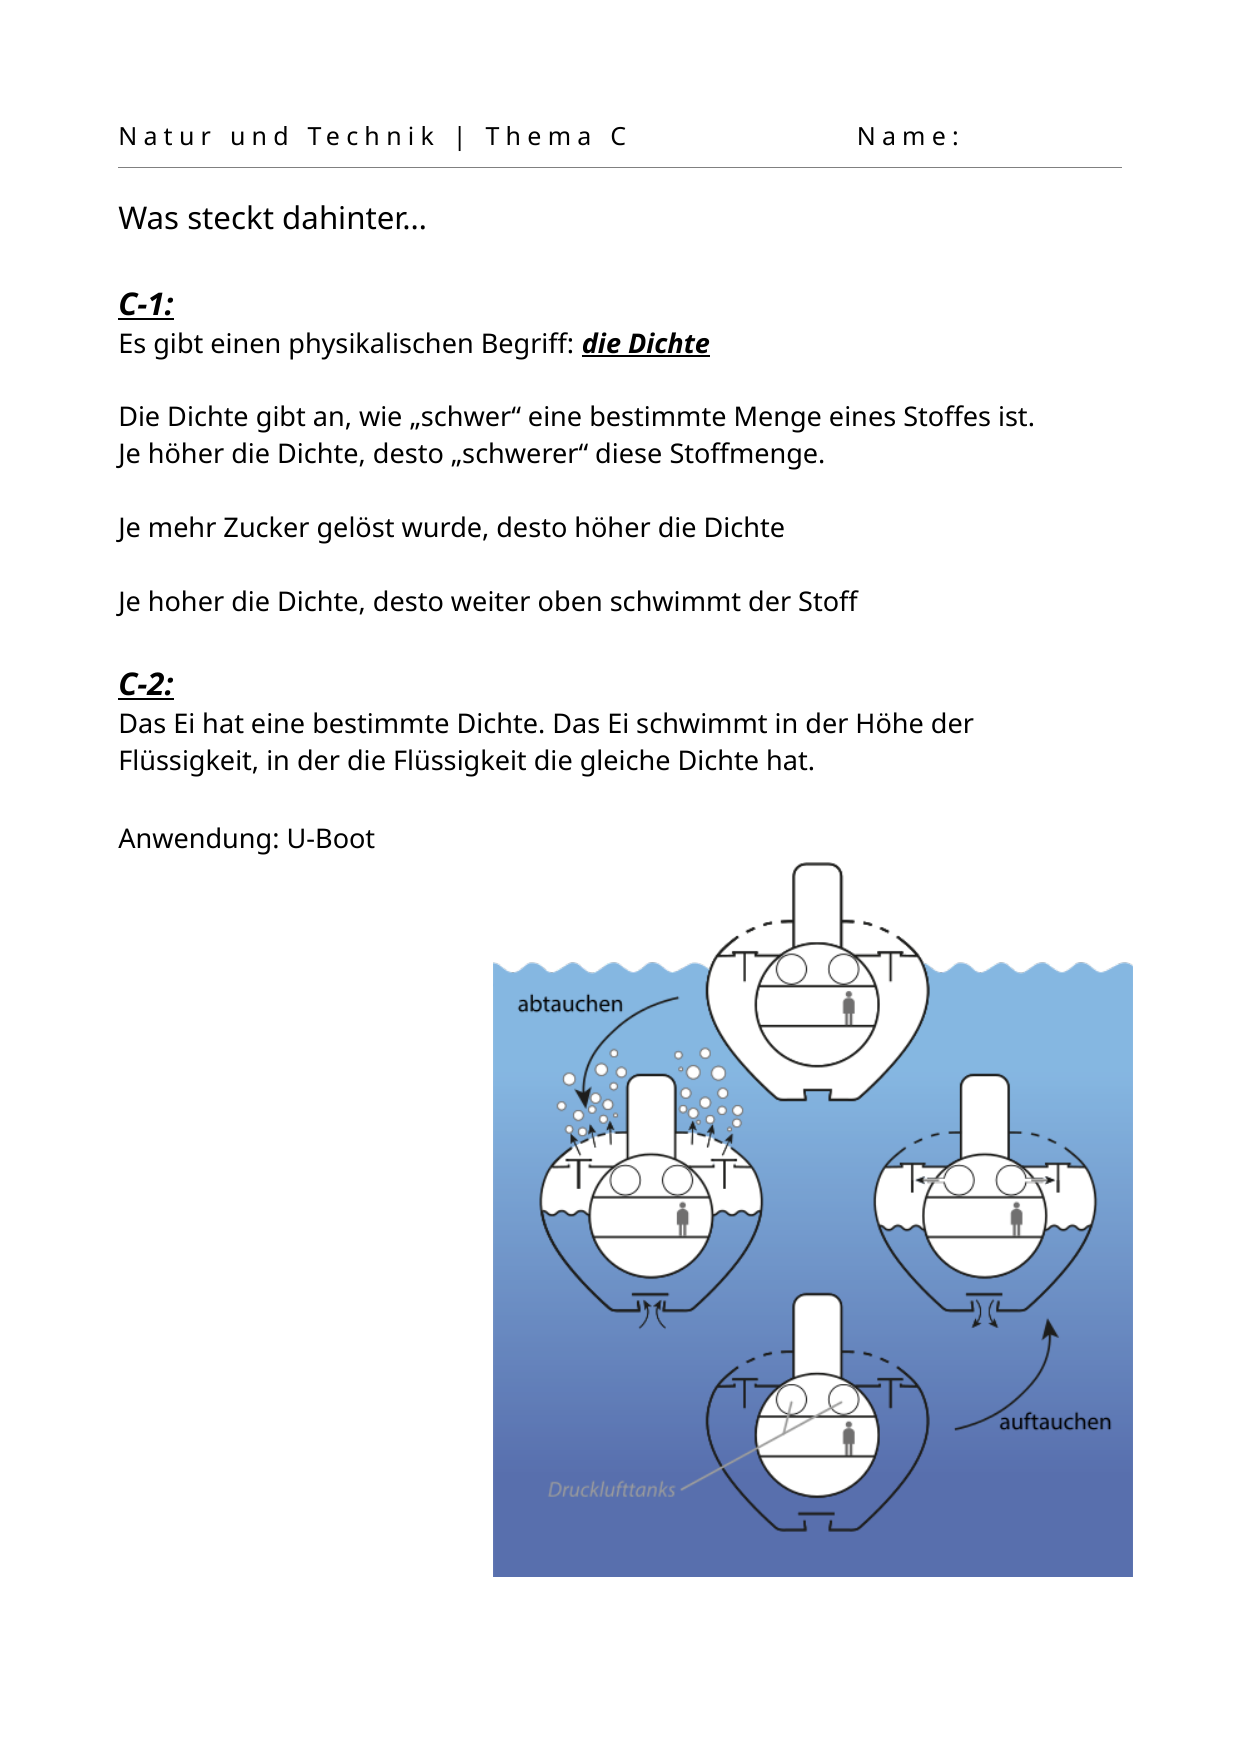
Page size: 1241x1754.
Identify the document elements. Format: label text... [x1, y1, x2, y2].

text Was steckt dahinter… [118, 196, 1122, 239]
text Anwendung: U-Boot [118, 815, 1122, 858]
text C-2: [118, 662, 1122, 704]
text Die Dichte gibt an, wie „schwer“ eine bestimmte Menge eines Stoffes ist. [118, 398, 1122, 435]
text Es gibt einen physikalischen Begriff: die Dichte [118, 324, 1122, 361]
text C-1: [118, 282, 1122, 324]
picture [493, 822, 1133, 1577]
text Das Ei hat eine bestimmte Dichte. Das Ei schwimmt in der Höhe der Flüssigkeit, in der die Flüssigkeit die gleiche Dichte hat. [118, 704, 1122, 778]
text Je hoher die Dichte, desto weiter oben schwimmt der Stoff [118, 582, 1122, 619]
text Je mehr Zucker gelöst wurde, desto höher die Dichte [118, 508, 1122, 545]
text Je höher die Dichte, desto „schwerer“ diese Stoffmenge. [118, 435, 1122, 472]
